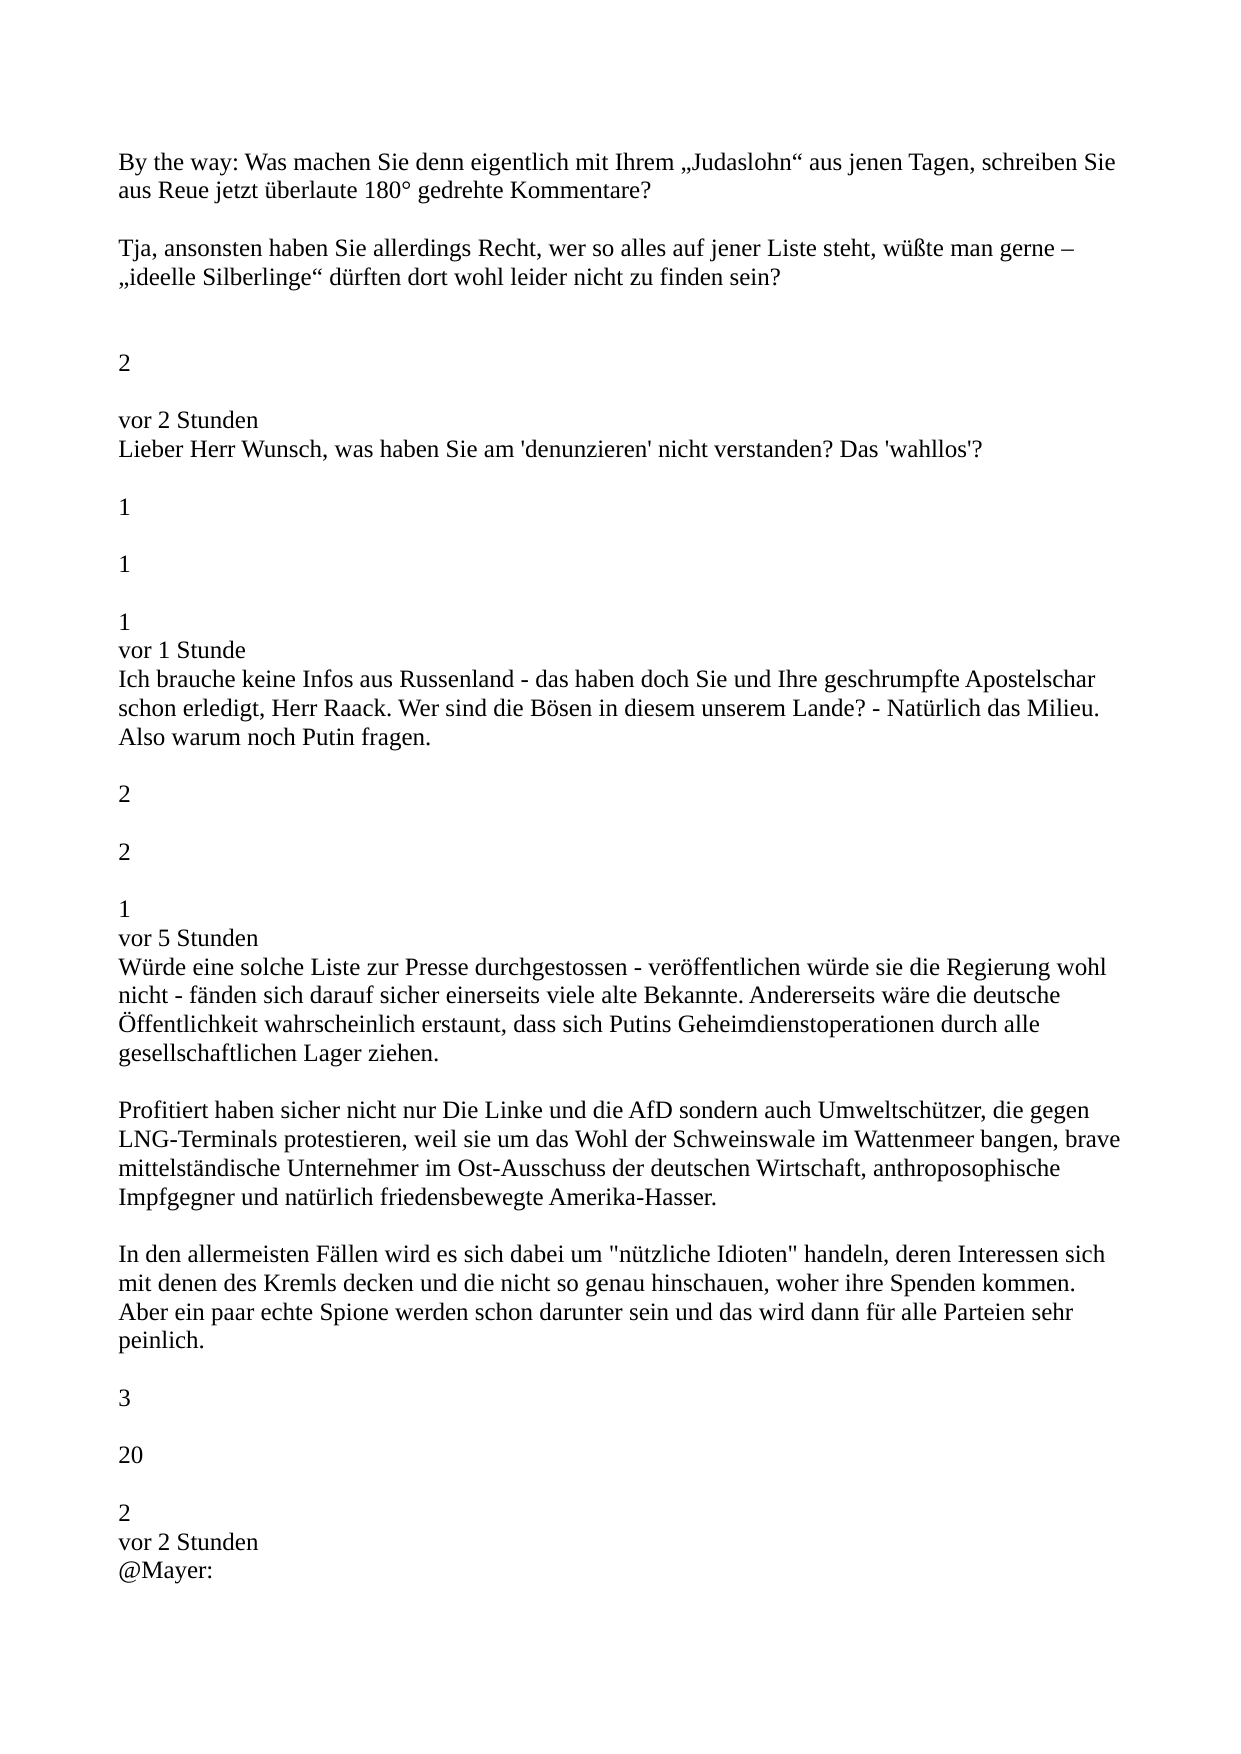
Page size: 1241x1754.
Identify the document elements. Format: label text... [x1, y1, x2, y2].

text In den allermeisten Fällen wird es sich dabei um "nützliche Idioten" handeln, deren Interessen sich mit denen des Kremls decken und die nicht so genau hinschauen, woher ihre Spenden kommen. Aber ein paar echte Spione werden schon darunter sein und das wird dann für alle Parteien sehr peinlich. [118, 1239, 1122, 1354]
text vor 1 Stunde [118, 636, 1122, 664]
text vor 5 Stunden [118, 923, 1122, 952]
text 2 [118, 1498, 1122, 1527]
text Ich brauche keine Infos aus Russenland - das haben doch Sie und Ihre geschrumpfte Apostelschar schon erledigt, Herr Raack. Wer sind die Bösen in diesem unserem Lande? - Natürlich das Milieu. Also warum noch Putin fragen. [118, 664, 1122, 751]
text 3 [118, 1383, 1122, 1412]
text vor 2 Stunden [118, 1527, 1122, 1556]
text 1 [118, 607, 1122, 636]
text By the way: Was machen Sie denn eigentlich mit Ihrem „Judaslohn“ aus jenen Tagen, schreiben Sie aus Reue jetzt überlaute 180° gedrehte Kommentare? [118, 147, 1122, 204]
text vor 2 Stunden [118, 406, 1122, 434]
text 2 [118, 348, 1122, 377]
text @Mayer: [118, 1556, 1122, 1584]
text Profitiert haben sicher nicht nur Die Linke und die AfD sondern auch Umweltschützer, die gegen LNG-Terminals protestieren, weil sie um das Wohl der Schweinswale im Wattenmeer bangen, brave mittelständische Unternehmer im Ost-Ausschuss der deutschen Wirtschaft, anthroposophische Impfgegner und natürlich friedensbewegte Amerika-Hasser. [118, 1096, 1122, 1211]
text 1 [118, 492, 1122, 521]
text Würde eine solche Liste zur Presse durchgestossen - veröffentlichen würde sie die Regierung wohl nicht - fänden sich darauf sicher einerseits viele alte Bekannte. Andererseits wäre die deutsche Öffentlichkeit wahrscheinlich erstaunt, dass sich Putins Geheimdienstoperationen durch alle gesellschaftlichen Lager ziehen. [118, 952, 1122, 1067]
text Lieber Herr Wunsch, was haben Sie am 'denunzieren' nicht verstanden? Das 'wahllos'? [118, 434, 1122, 463]
text 2 [118, 779, 1122, 808]
text 1 [118, 549, 1122, 578]
text 2 [118, 837, 1122, 866]
text Tja, ansonsten haben Sie allerdings Recht, wer so alles auf jener Liste steht, wüßte man gerne – „ideelle Silberlinge“ dürften dort wohl leider nicht zu finden sein? [118, 233, 1122, 291]
text 1 [118, 894, 1122, 923]
text 20 [118, 1441, 1122, 1469]
